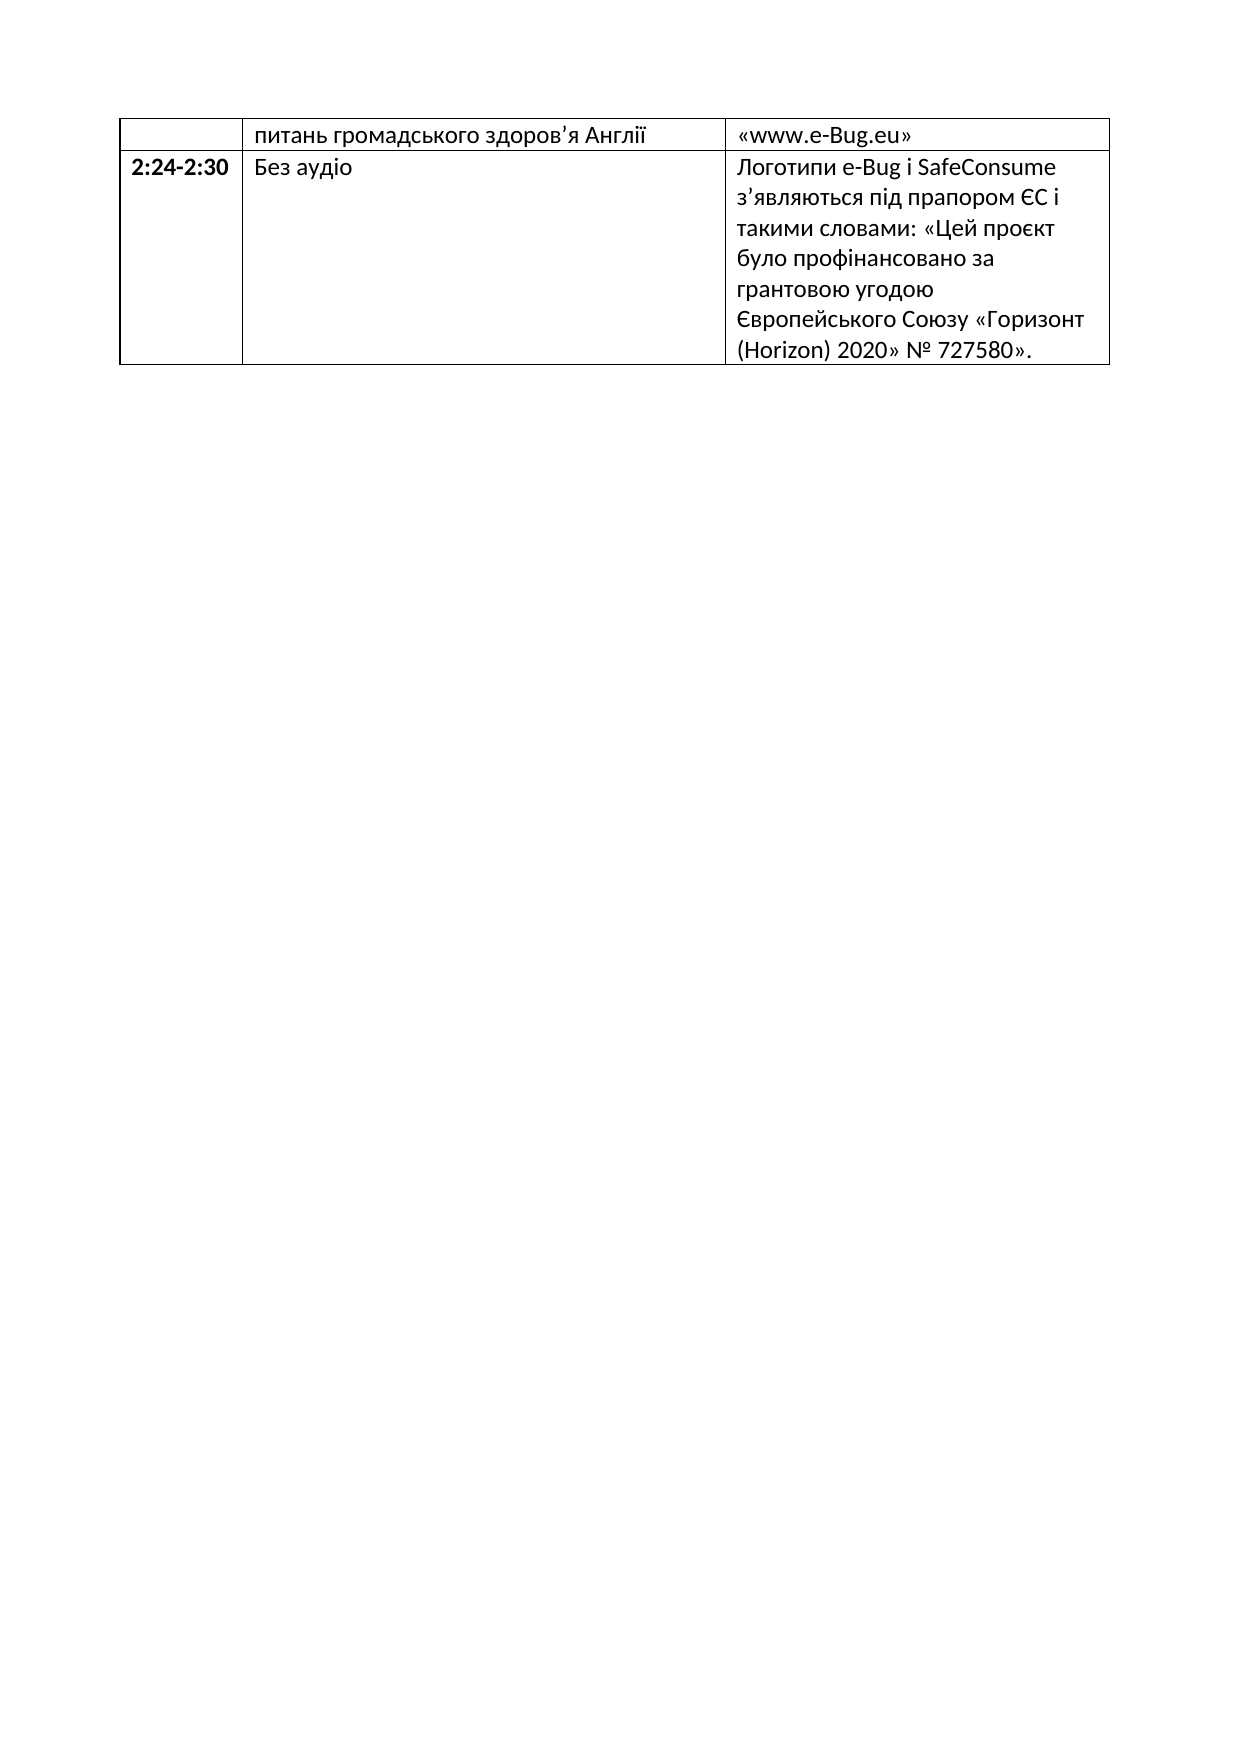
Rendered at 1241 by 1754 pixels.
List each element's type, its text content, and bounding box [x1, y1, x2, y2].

table_cell «www.e-Bug.eu» [726, 119, 1109, 150]
table_cell Без аудіо [243, 151, 725, 364]
table_cell [121, 119, 242, 150]
table_cell Логотипи e-Bug і SafeConsume з’являються під прапором ЄС і такими словами: «Цей проєкт було профінансовано за грантовою угодою Європейського Союзу «Горизонт (Horizon) 2020» № 727580». [726, 151, 1109, 364]
table_cell питань громадського здоров’я Англії [243, 119, 725, 150]
table_cell 2:24-2:30 [121, 151, 242, 364]
